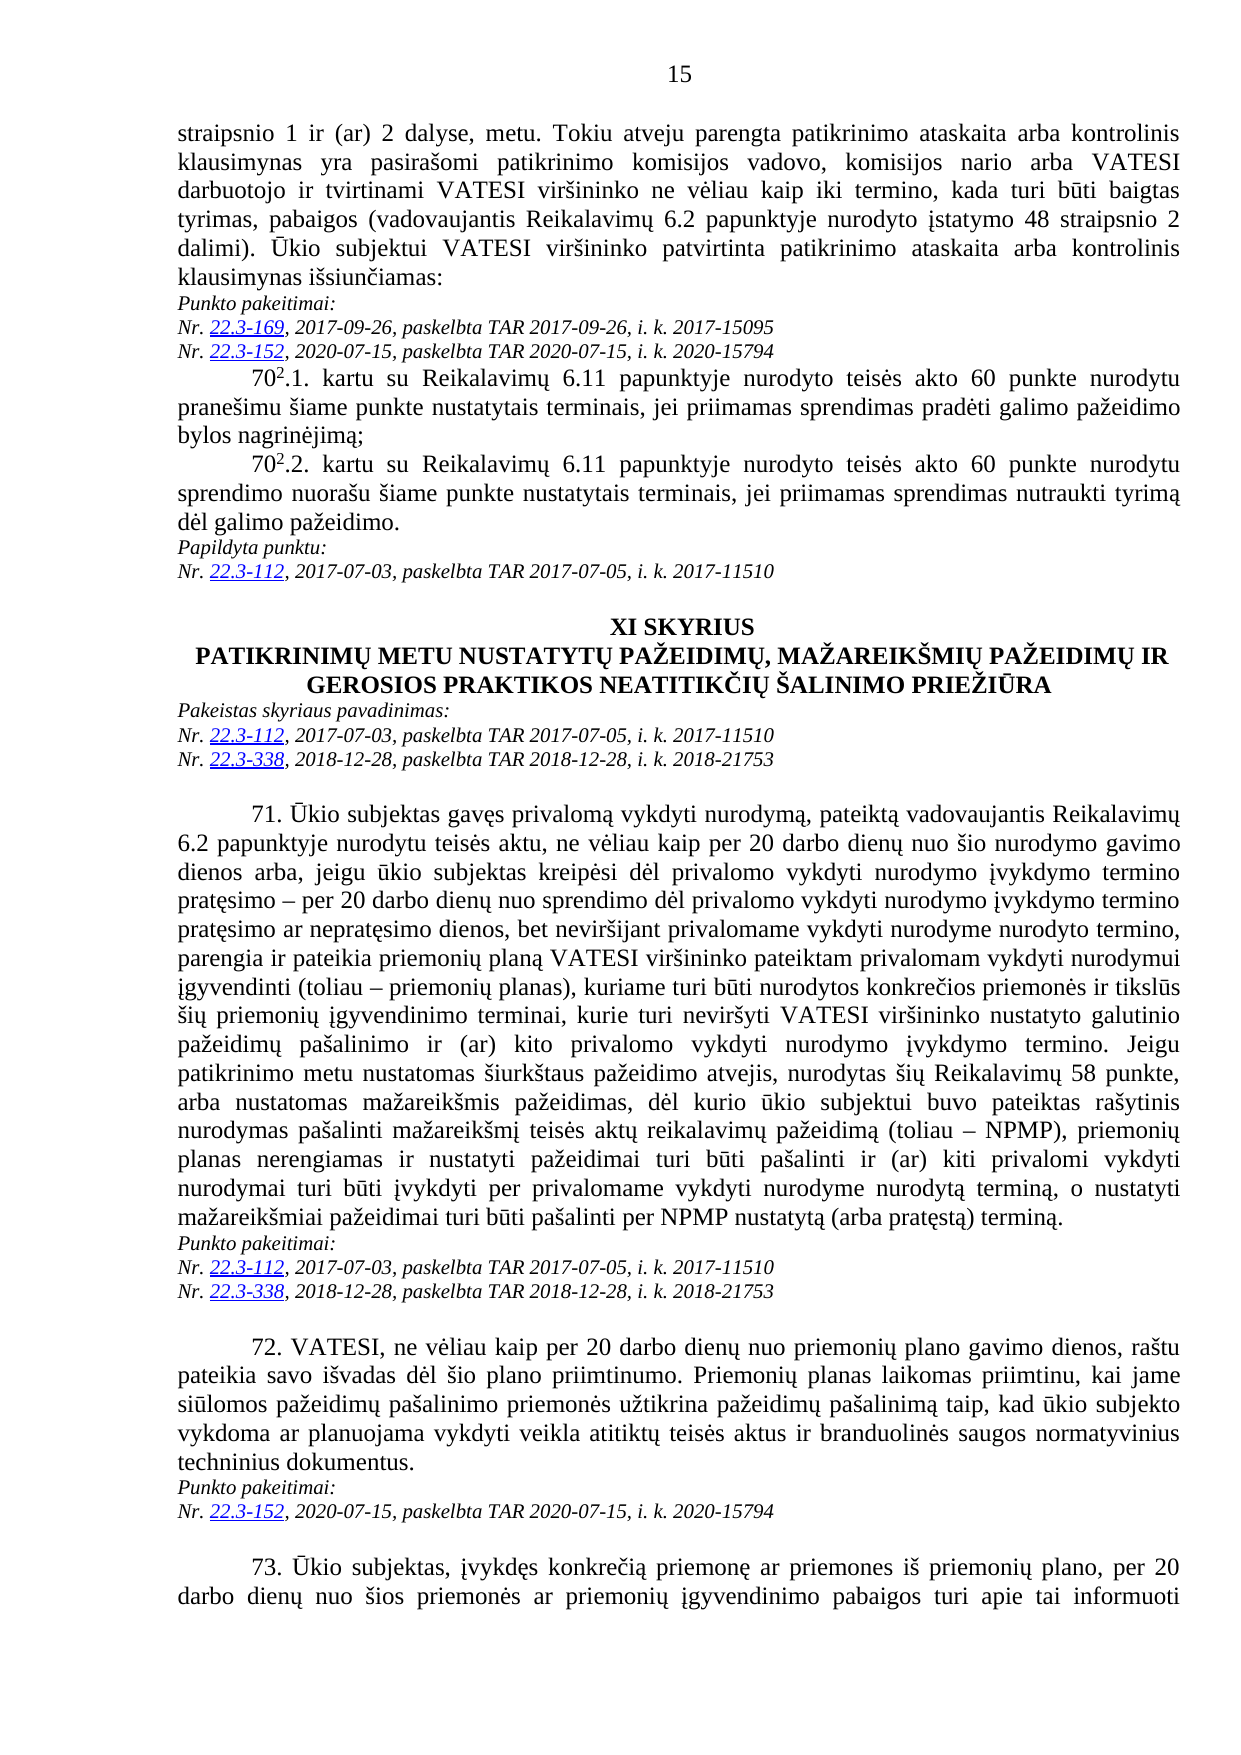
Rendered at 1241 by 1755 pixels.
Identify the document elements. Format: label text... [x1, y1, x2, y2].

text Nr. 22.3-152, 2020-07-15, paskelbta TAR 2020-07-15, i. k. 2020-15794 [177, 1499, 1181, 1523]
text XI SKYRIUS [177, 612, 1187, 641]
text PATIKRINIMŲ METU NUSTATYTŲ PAŽEIDIMŲ, MAŽAREIKŠMIŲ PAŽEIDIMŲ IR GEROSIOS PRAKTIKOS NEATITIKČIŲ ŠALINIMO PRIEŽIŪRA [177, 641, 1187, 698]
text Punkto pakeitimai: [177, 1475, 1181, 1499]
text Nr. 22.3-152, 2020-07-15, paskelbta TAR 2020-07-15, i. k. 2020-15794 [177, 339, 1181, 363]
text 71. Ūkio subjektas gavęs privalomą vykdyti nurodymą, pateiktą vadovaujantis Reikalavimų 6.2 papunktyje nurodytu teisės aktu, ne vėliau kaip per 20 darbo dienų nuo šio nurodymo gavimo dienos arba, jeigu ūkio subjektas kreipėsi dėl privalomo vykdyti nurodymo įvykdymo termino pratęsimo – per 20 darbo dienų nuo sprendimo dėl privalomo vykdyti nurodymo įvykdymo termino pratęsimo ar nepratęsimo dienos, bet neviršijant privalomame vykdyti nurodyme nurodyto termino, parengia ir pateikia priemonių planą VATESI viršininko pateiktam privalomam vykdyti nurodymui įgyvendinti (toliau – priemonių planas), kuriame turi būti nurodytos konkrečios priemonės ir tikslūs šių priemonių įgyvendinimo terminai, kurie turi neviršyti VATESI viršininko nustatyto galutinio pažeidimų pašalinimo ir (ar) kito privalomo vykdyti nurodymo įvykdymo termino. Jeigu patikrinimo metu nustatomas šiurkštaus pažeidimo atvejis, nurodytas šių Reikalavimų 58 punkte, arba nustatomas mažareikšmis pažeidimas, dėl kurio ūkio subjektui buvo pateiktas rašytinis nurodymas pašalinti mažareikšmį teisės aktų reikalavimų pažeidimą (toliau – NPMP), priemonių planas nerengiamas ir nustatyti pažeidimai turi būti pašalinti ir (ar) kiti privalomi vykdyti nurodymai turi būti įvykdyti per privalomame vykdyti nurodyme nurodytą terminą, o nustatyti mažareikšmiai pažeidimai turi būti pašalinti per NPMP nustatytą (arba pratęstą) terminą. [177, 799, 1181, 1231]
text Nr. 22.3-112, 2017-07-03, paskelbta TAR 2017-07-05, i. k. 2017-11510 [177, 1255, 1181, 1279]
text Nr. 22.3-338, 2018-12-28, paskelbta TAR 2018-12-28, i. k. 2018-21753 [177, 747, 1181, 771]
text Papildyta punktu: [177, 535, 1181, 559]
text 73. Ūkio subjektas, įvykdęs konkrečią priemonę ar priemones iš priemonių plano, per 20 darbo dienų nuo šios priemonės ar priemonių įgyvendinimo pabaigos turi apie tai informuoti [177, 1552, 1181, 1610]
text Punkto pakeitimai: [177, 1231, 1181, 1255]
text Nr. 22.3-112, 2017-07-03, paskelbta TAR 2017-07-05, i. k. 2017-11510 [177, 722, 1181, 747]
text Nr. 22.3-112, 2017-07-03, paskelbta TAR 2017-07-05, i. k. 2017-11510 [177, 559, 1181, 583]
text Nr. 22.3-338, 2018-12-28, paskelbta TAR 2018-12-28, i. k. 2018-21753 [177, 1279, 1181, 1303]
text Pakeistas skyriaus pavadinimas: [177, 698, 1181, 722]
text 72. VATESI, ne vėliau kaip per 20 darbo dienų nuo priemonių plano gavimo dienos, raštu pateikia savo išvadas dėl šio plano priimtinumo. Priemonių planas laikomas priimtinu, kai jame siūlomos pažeidimų pašalinimo priemonės užtikrina pažeidimų pašalinimą taip, kad ūkio subjekto vykdoma ar planuojama vykdyti veikla atitiktų teisės aktus ir branduolinės saugos normatyvinius techninius dokumentus. [177, 1332, 1181, 1475]
text Nr. 22.3-169, 2017-09-26, paskelbta TAR 2017-09-26, i. k. 2017-15095 [177, 315, 1181, 339]
text Punkto pakeitimai: [177, 291, 1181, 315]
text 702.1. kartu su Reikalavimų 6.11 papunktyje nurodyto teisės akto 60 punkte nurodytu pranešimu šiame punkte nustatytais terminais, jei priimamas sprendimas pradėti galimo pažeidimo bylos nagrinėjimą; [177, 363, 1181, 449]
text 702.2. kartu su Reikalavimų 6.11 papunktyje nurodyto teisės akto 60 punkte nurodytu sprendimo nuorašu šiame punkte nustatytais terminais, jei priimamas sprendimas nutraukti tyrimą dėl galimo pažeidimo. [177, 449, 1181, 535]
text straipsnio 1 ir (ar) 2 dalyse, metu. Tokiu atveju parengta patikrinimo ataskaita arba kontrolinis klausimynas yra pasirašomi patikrinimo komisijos vadovo, komisijos nario arba VATESI darbuotojo ir tvirtinami VATESI viršininko ne vėliau kaip iki termino, kada turi būti baigtas tyrimas, pabaigos (vadovaujantis Reikalavimų 6.2 papunktyje nurodyto įstatymo 48 straipsnio 2 dalimi). Ūkio subjektui VATESI viršininko patvirtinta patikrinimo ataskaita arba kontrolinis klausimynas išsiunčiamas: [177, 118, 1181, 291]
